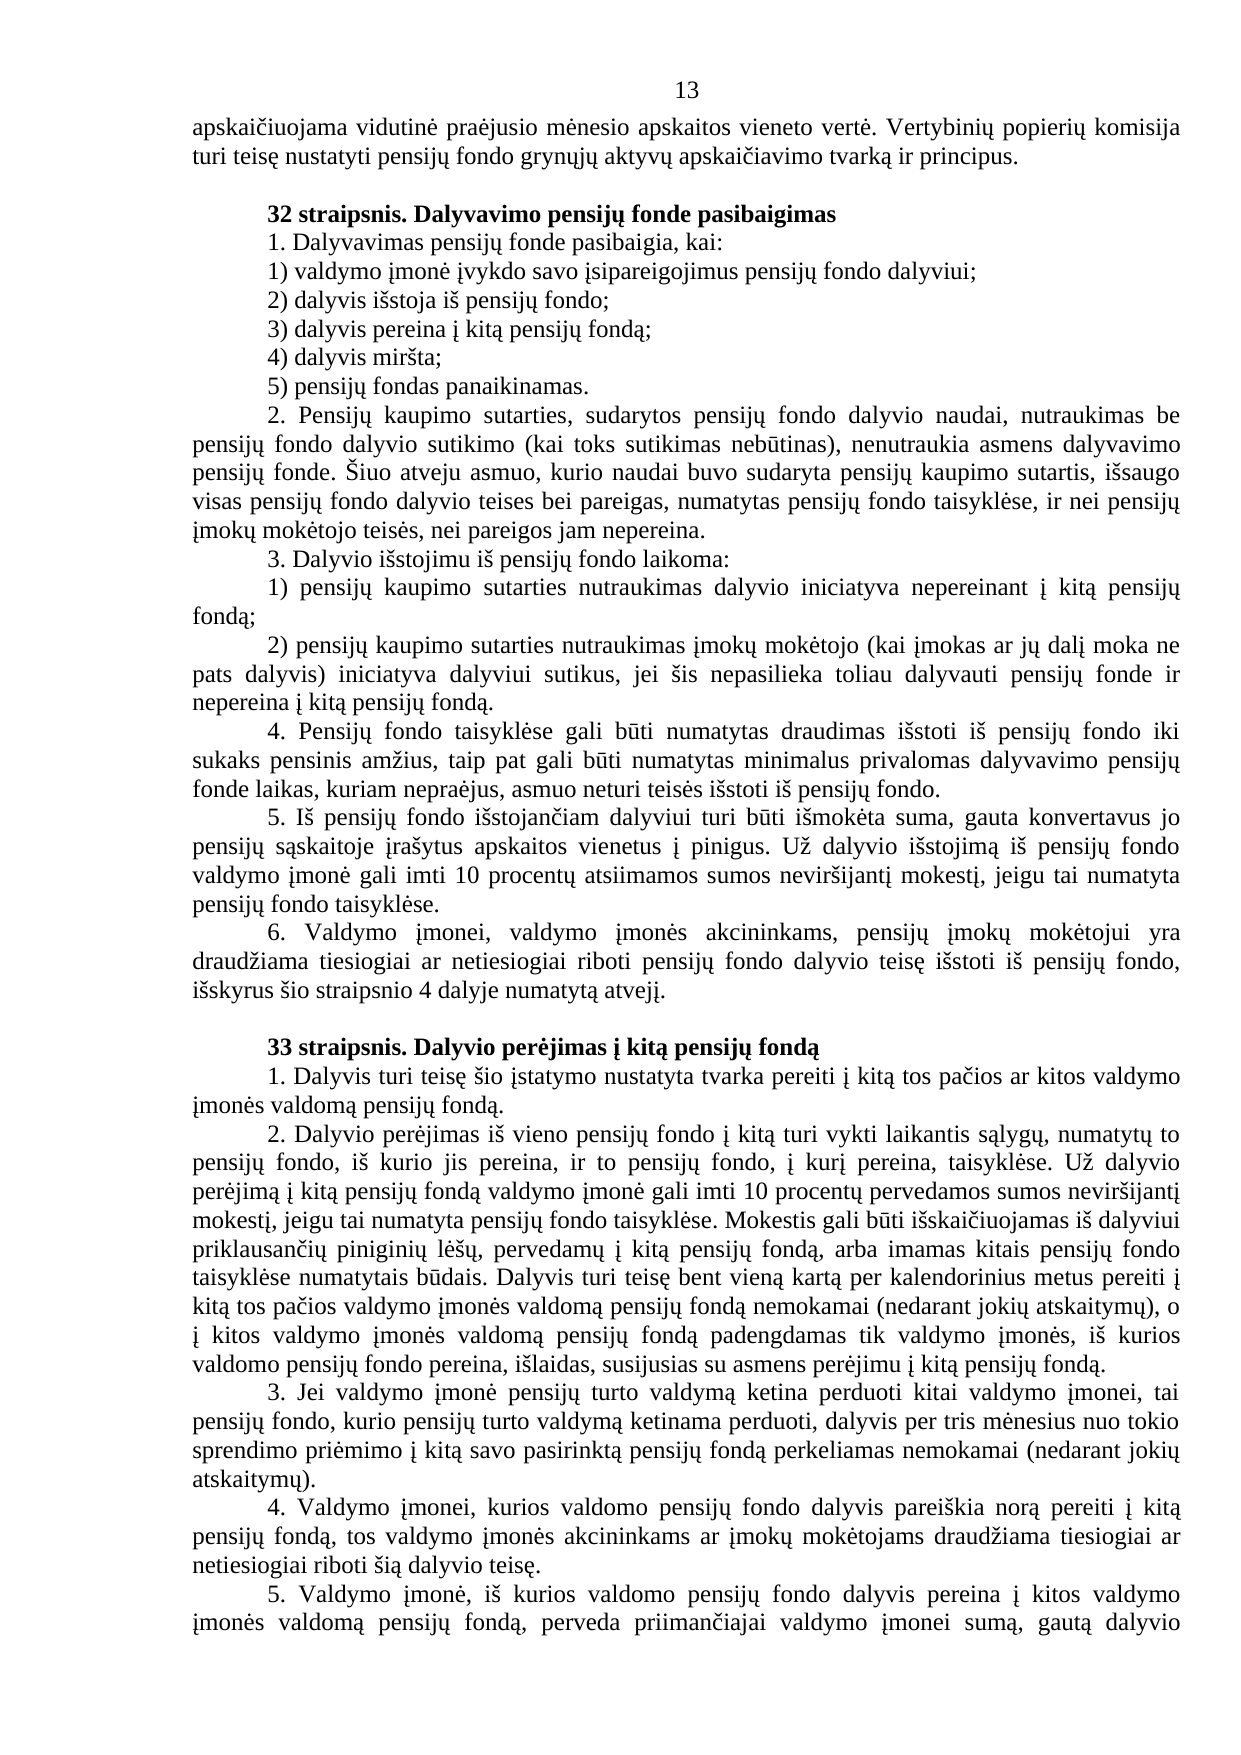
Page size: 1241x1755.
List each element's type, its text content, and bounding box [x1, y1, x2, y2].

text 4. Pensijų fondo taisyklėse gali būti numatytas draudimas išstoti iš pensijų fondo iki sukaks pensinis amžius, taip pat gali būti numatytas minimalus privalomas dalyvavimo pensijų fonde laikas, kuriam nepraėjus, asmuo neturi teisės išstoti iš pensijų fondo. [192, 716, 1181, 802]
text 2. Pensijų kaupimo sutarties, sudarytos pensijų fondo dalyvio naudai, nutraukimas be pensijų fondo dalyvio sutikimo (kai toks sutikimas nebūtinas), nenutraukia asmens dalyvavimo pensijų fonde. Šiuo atveju asmuo, kurio naudai buvo sudaryta pensijų kaupimo sutartis, išsaugo visas pensijų fondo dalyvio teises bei pareigas, numatytas pensijų fondo taisyklėse, ir nei pensijų įmokų mokėtojo teisės, nei pareigos jam nepereina. [192, 400, 1181, 544]
text 1) pensijų kaupimo sutarties nutraukimas dalyvio iniciatyva nepereinant į kitą pensijų fondą; [192, 572, 1181, 630]
text 33 straipsnis. Dalyvio perėjimas į kitą pensijų fondą [192, 1032, 1181, 1061]
text apskaičiuojama vidutinė praėjusio mėnesio apskaitos vieneto vertė. Vertybinių popierių komisija turi teisę nustatyti pensijų fondo grynųjų aktyvų apskaičiavimo tvarką ir principus. [192, 112, 1181, 170]
text 2) pensijų kaupimo sutarties nutraukimas įmokų mokėtojo (kai įmokas ar jų dalį moka ne pats dalyvis) iniciatyva dalyviui sutikus, jei šis nepasilieka toliau dalyvauti pensijų fonde ir nepereina į kitą pensijų fondą. [192, 630, 1181, 716]
text 5. Valdymo įmonė, iš kurios valdomo pensijų fondo dalyvis pereina į kitos valdymo įmonės valdomą pensijų fondą, perveda priimančiajai valdymo įmonei sumą, gautą dalyvio [192, 1579, 1181, 1636]
text 2. Dalyvio perėjimas iš vieno pensijų fondo į kitą turi vykti laikantis sąlygų, numatytų to pensijų fondo, iš kurio jis pereina, ir to pensijų fondo, į kurį pereina, taisyklėse. Už dalyvio perėjimą į kitą pensijų fondą valdymo įmonė gali imti 10 procentų pervedamos sumos neviršijantį mokestį, jeigu tai numatyta pensijų fondo taisyklėse. Mokestis gali būti išskaičiuojamas iš dalyviui priklausančių piniginių lėšų, pervedamų į kitą pensijų fondą, arba imamas kitais pensijų fondo taisyklėse numatytais būdais. Dalyvis turi teisę bent vieną kartą per kalendorinius metus pereiti į kitą tos pačios valdymo įmonės valdomą pensijų fondą nemokamai (nedarant jokių atskaitymų), o į kitos valdymo įmonės valdomą pensijų fondą padengdamas tik valdymo įmonės, iš kurios valdomo pensijų fondo pereina, išlaidas, susijusias su asmens perėjimu į kitą pensijų fondą. [192, 1119, 1181, 1377]
text 6. Valdymo įmonei, valdymo įmonės akcininkams, pensijų įmokų mokėtojui yra draudžiama tiesiogiai ar netiesiogiai riboti pensijų fondo dalyvio teisę išstoti iš pensijų fondo, išskyrus šio straipsnio 4 dalyje numatytą atvejį. [192, 917, 1181, 1004]
text 3. Jei valdymo įmonė pensijų turto valdymą ketina perduoti kitai valdymo įmonei, tai pensijų fondo, kurio pensijų turto valdymą ketinama perduoti, dalyvis per tris mėnesius nuo tokio sprendimo priėmimo į kitą savo pasirinktą pensijų fondą perkeliamas nemokamai (nedarant jokių atskaitymų). [192, 1377, 1181, 1492]
text 4. Valdymo įmonei, kurios valdomo pensijų fondo dalyvis pareiškia norą pereiti į kitą pensijų fondą, tos valdymo įmonės akcininkams ar įmokų mokėtojams draudžiama tiesiogiai ar netiesiogiai riboti šią dalyvio teisę. [192, 1492, 1181, 1579]
text 1. Dalyvis turi teisę šio įstatymo nustatyta tvarka pereiti į kitą tos pačios ar kitos valdymo įmonės valdomą pensijų fondą. [192, 1061, 1181, 1119]
text 1) valdymo įmonė įvykdo savo įsipareigojimus pensijų fondo dalyviui; [192, 256, 1181, 285]
text 1. Dalyvavimas pensijų fonde pasibaigia, kai: [192, 227, 1181, 256]
text 5. Iš pensijų fondo išstojančiam dalyviui turi būti išmokėta suma, gauta konvertavus jo pensijų sąskaitoje įrašytus apskaitos vienetus į pinigus. Už dalyvio išstojimą iš pensijų fondo valdymo įmonė gali imti 10 procentų atsiimamos sumos neviršijantį mokestį, jeigu tai numatyta pensijų fondo taisyklėse. [192, 802, 1181, 917]
text 2) dalyvis išstoja iš pensijų fondo; [192, 285, 1181, 314]
text 3. Dalyvio išstojimu iš pensijų fondo laikoma: [192, 544, 1181, 572]
text 5) pensijų fondas panaikinamas. [192, 371, 1181, 400]
text 3) dalyvis pereina į kitą pensijų fondą; [192, 314, 1181, 342]
text 32 straipsnis. Dalyvavimo pensijų fonde pasibaigimas [192, 199, 1181, 227]
text 4) dalyvis miršta; [192, 342, 1181, 371]
